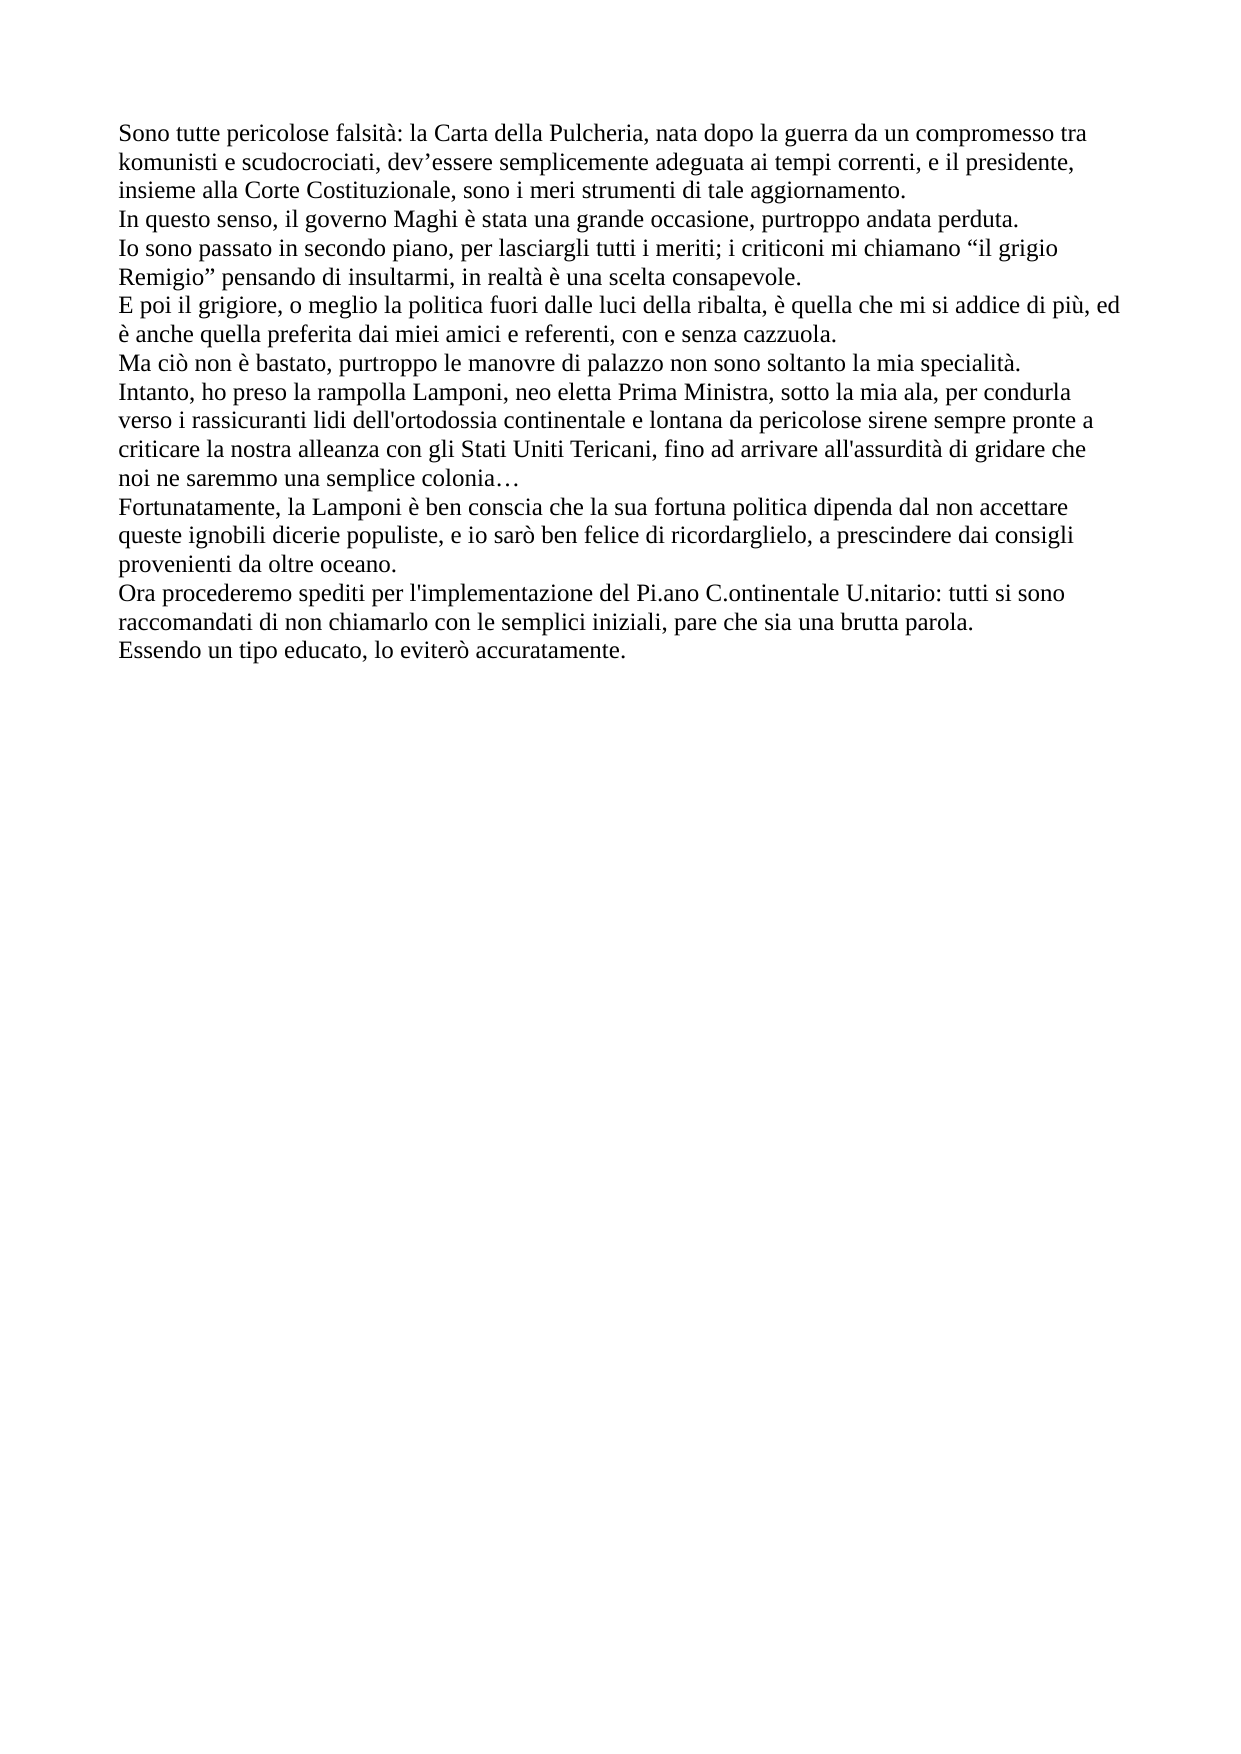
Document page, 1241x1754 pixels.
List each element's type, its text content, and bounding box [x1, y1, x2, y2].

text E poi il grigiore, o meglio la politica fuori dalle luci della ribalta, è quella che mi si addice di più, ed è anche quella preferita dai miei amici e referenti, con e senza cazzuola. [118, 291, 1122, 348]
text Fortunatamente, la Lamponi è ben conscia che la sua fortuna politica dipenda dal non accettare queste ignobili dicerie populiste, e io sarò ben felice di ricordarglielo, a prescindere dai consigli provenienti da oltre oceano. [118, 492, 1122, 578]
text Ora procederemo spediti per l'implementazione del Pi.ano C.ontinentale U.nitario: tutti si sono raccomandati di non chiamarlo con le semplici iniziali, pare che sia una brutta parola. [118, 578, 1122, 636]
text Io sono passato in secondo piano, per lasciargli tutti i meriti; i criticoni mi chiamano “il grigio Remigio” pensando di insultarmi, in realtà è una scelta consapevole. [118, 233, 1122, 291]
text Sono tutte pericolose falsità: la Carta della Pulcheria, nata dopo la guerra da un compromesso tra komunisti e scudocrociati, dev’essere semplicemente adeguata ai tempi correnti, e il presidente, insieme alla Corte Costituzionale, sono i meri strumenti di tale aggiornamento. [118, 118, 1122, 204]
text Ma ciò non è bastato, purtroppo le manovre di palazzo non sono soltanto la mia specialità. [118, 348, 1122, 377]
text In questo senso, il governo Maghi è stata una grande occasione, purtroppo andata perduta. [118, 204, 1122, 233]
text Intanto, ho preso la rampolla Lamponi, neo eletta Prima Ministra, sotto la mia ala, per condurla verso i rassicuranti lidi dell'ortodossia continentale e lontana da pericolose sirene sempre pronte a criticare la nostra alleanza con gli Stati Uniti Tericani, fino ad arrivare all'assurdità di gridare che noi ne saremmo una semplice colonia… [118, 377, 1122, 492]
text Essendo un tipo educato, lo eviterò accuratamente. [118, 636, 1122, 664]
